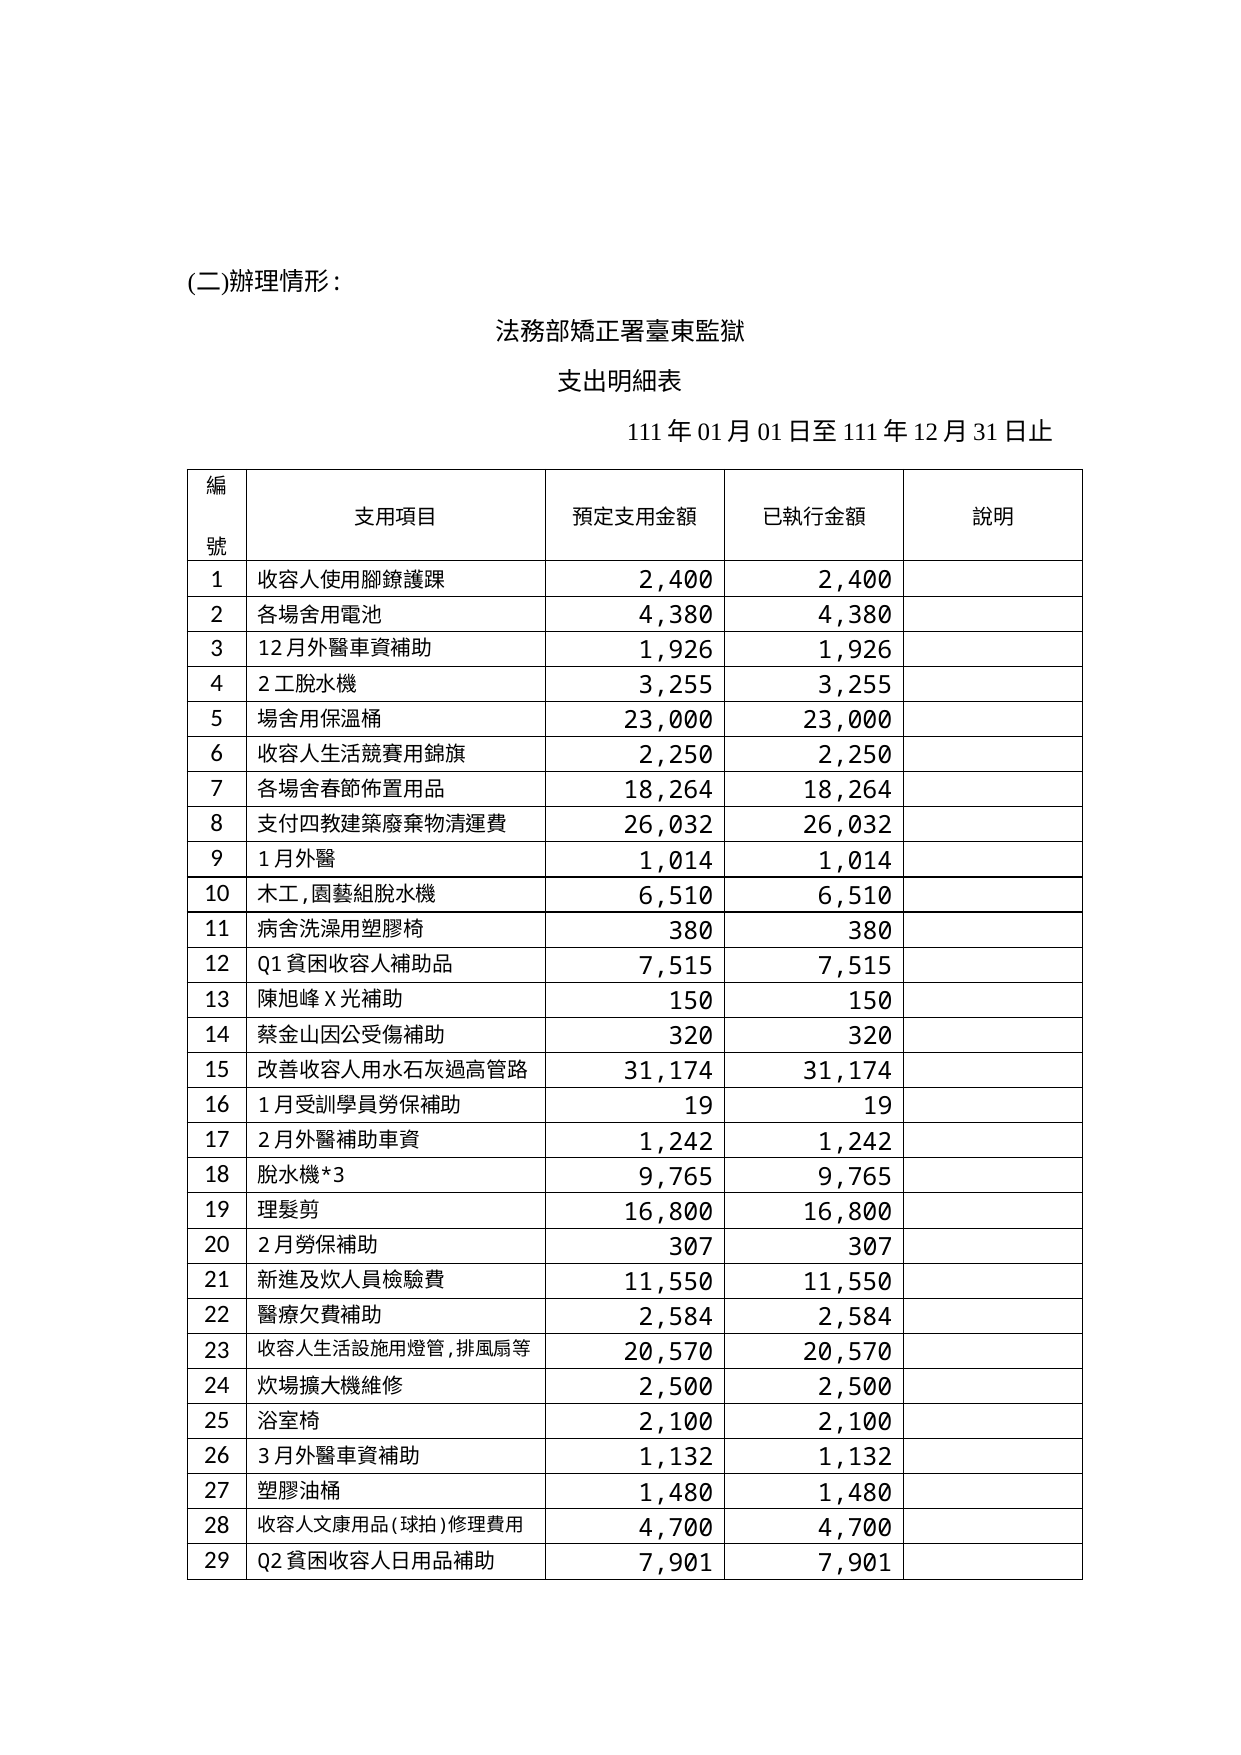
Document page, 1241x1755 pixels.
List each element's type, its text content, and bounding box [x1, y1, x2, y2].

table_header 說明 [904, 470, 1082, 560]
table_cell 150 [725, 983, 903, 1017]
table_cell 1,480 [725, 1474, 903, 1508]
table_cell 9,765 [725, 1158, 903, 1192]
table_cell 4,380 [546, 597, 724, 631]
table_cell 29 [188, 1544, 246, 1578]
table_cell 1,926 [725, 632, 903, 666]
table_cell 收容人文康用品(球拍)修理費用 [247, 1509, 545, 1543]
table_cell 1月外醫 [247, 842, 545, 876]
table_cell 1,926 [546, 632, 724, 666]
table_cell [904, 1544, 1082, 1578]
table_cell 23,000 [546, 702, 724, 736]
table_cell 23 [188, 1334, 246, 1368]
table_cell 16 [188, 1088, 246, 1122]
table_cell 1,242 [725, 1123, 903, 1157]
table_cell [904, 1404, 1082, 1438]
table_cell 380 [725, 913, 903, 947]
table_cell 17 [188, 1123, 246, 1157]
table_cell 18 [188, 1158, 246, 1192]
table_cell 6,510 [546, 878, 724, 911]
table_cell [904, 1509, 1082, 1543]
table_cell 320 [725, 1018, 903, 1052]
table_cell 收容人使用腳鐐護踝 [247, 561, 545, 596]
table_cell 7,515 [546, 948, 724, 982]
table_cell [904, 878, 1082, 911]
table_cell 4,380 [725, 597, 903, 631]
table_cell 14 [188, 1018, 246, 1052]
table_cell 19 [725, 1088, 903, 1122]
table_cell 塑膠油桶 [247, 1474, 545, 1508]
table_cell 陳旭峰X光補助 [247, 983, 545, 1017]
table_cell [904, 983, 1082, 1017]
table_cell [904, 1053, 1082, 1087]
table_cell 19 [188, 1193, 246, 1227]
table_cell 8 [188, 807, 246, 841]
table_cell 2,400 [546, 561, 724, 596]
table_cell 3月外醫車資補助 [247, 1439, 545, 1473]
table_cell [904, 597, 1082, 631]
table_cell 2月外醫補助車資 [247, 1123, 545, 1157]
table_cell 20 [188, 1229, 246, 1262]
table_cell [904, 1229, 1082, 1262]
table_cell 11,550 [725, 1264, 903, 1298]
text 111年01月01日至111年12月31日止 [187, 400, 1053, 450]
table_cell 24 [188, 1369, 246, 1403]
table_cell [904, 737, 1082, 771]
table_cell 場舍用保溫桶 [247, 702, 545, 736]
table_cell 31,174 [725, 1053, 903, 1087]
table_cell [904, 1474, 1082, 1508]
table_cell [904, 1369, 1082, 1403]
table_cell 21 [188, 1264, 246, 1298]
table_cell 307 [546, 1229, 724, 1262]
table_cell [904, 1193, 1082, 1227]
table_cell 23,000 [725, 702, 903, 736]
table_cell 307 [725, 1229, 903, 1262]
table_cell 2,400 [725, 561, 903, 596]
table_cell 1月受訓學員勞保補助 [247, 1088, 545, 1122]
table_cell 16,800 [546, 1193, 724, 1227]
table_cell [904, 561, 1082, 596]
table_cell [904, 1299, 1082, 1333]
table_cell 4,700 [546, 1509, 724, 1543]
table_cell 3,255 [546, 667, 724, 701]
table_cell 1,242 [546, 1123, 724, 1157]
table_cell 25 [188, 1404, 246, 1438]
table_cell 理髮剪 [247, 1193, 545, 1227]
table_cell 3 [188, 632, 246, 666]
table_cell 10 [188, 878, 246, 911]
table_cell 31,174 [546, 1053, 724, 1087]
table_cell [904, 1088, 1082, 1122]
table_cell [904, 1439, 1082, 1473]
table_cell 2,100 [546, 1404, 724, 1438]
table_cell 6 [188, 737, 246, 771]
table_cell 20,570 [725, 1334, 903, 1368]
table_cell 4,700 [725, 1509, 903, 1543]
table_cell 6,510 [725, 878, 903, 911]
table_cell [904, 632, 1082, 666]
table_header 編號 [188, 470, 246, 560]
table_cell 2,250 [725, 737, 903, 771]
text 支出明細表 [187, 350, 1053, 400]
table_cell 2,500 [725, 1369, 903, 1403]
table_cell 支付四教建築廢棄物清運費 [247, 807, 545, 841]
table_cell 9 [188, 842, 246, 876]
table_cell [904, 702, 1082, 736]
table_cell 蔡金山因公受傷補助 [247, 1018, 545, 1052]
table_cell [904, 772, 1082, 806]
table_header 已執行金額 [725, 470, 903, 560]
table_cell 1,014 [725, 842, 903, 876]
table_cell 19 [546, 1088, 724, 1122]
table_cell [904, 1158, 1082, 1192]
table_cell [904, 1264, 1082, 1298]
table_cell 7 [188, 772, 246, 806]
table_cell 炊場擴大機維修 [247, 1369, 545, 1403]
table_cell 醫療欠費補助 [247, 1299, 545, 1333]
table_cell 2,500 [546, 1369, 724, 1403]
table_cell 2,584 [546, 1299, 724, 1333]
table_cell 1,132 [546, 1439, 724, 1473]
table_cell 2,100 [725, 1404, 903, 1438]
table_cell 28 [188, 1509, 246, 1543]
table_cell 26,032 [725, 807, 903, 841]
table_cell 1 [188, 561, 246, 596]
table_header 支用項目 [247, 470, 545, 560]
table_cell 1,014 [546, 842, 724, 876]
table_cell 木工,園藝組脫水機 [247, 878, 545, 911]
table_cell 脫水機*3 [247, 1158, 545, 1192]
table_cell 11,550 [546, 1264, 724, 1298]
table_cell 2,250 [546, 737, 724, 771]
table_cell 收容人生活競賽用錦旗 [247, 737, 545, 771]
table_cell 18,264 [546, 772, 724, 806]
table_cell 2,584 [725, 1299, 903, 1333]
table_cell 收容人生活設施用燈管,排風扇等 [247, 1334, 545, 1368]
table_header 預定支用金額 [546, 470, 724, 560]
table_cell 病舍洗澡用塑膠椅 [247, 913, 545, 947]
table_cell 7,901 [725, 1544, 903, 1578]
table_cell 1,480 [546, 1474, 724, 1508]
text 法務部矯正署臺東監獄 [187, 300, 1053, 350]
table_cell 9,765 [546, 1158, 724, 1192]
table_cell 各場舍春節佈置用品 [247, 772, 545, 806]
table_cell 2月勞保補助 [247, 1229, 545, 1262]
table_cell 12 [188, 948, 246, 982]
table_cell 2工脫水機 [247, 667, 545, 701]
table_cell [904, 807, 1082, 841]
table_cell 15 [188, 1053, 246, 1087]
table_cell [904, 667, 1082, 701]
table_cell 22 [188, 1299, 246, 1333]
table_cell 13 [188, 983, 246, 1017]
table_cell 12月外醫車資補助 [247, 632, 545, 666]
table_cell 11 [188, 913, 246, 947]
table_cell 380 [546, 913, 724, 947]
table_cell [904, 948, 1082, 982]
table_cell 20,570 [546, 1334, 724, 1368]
table_cell Q2貧困收容人日用品補助 [247, 1544, 545, 1578]
table_cell 27 [188, 1474, 246, 1508]
table_cell 26 [188, 1439, 246, 1473]
table_cell 改善收容人用水石灰過高管路 [247, 1053, 545, 1087]
table_cell 1,132 [725, 1439, 903, 1473]
table_cell 26,032 [546, 807, 724, 841]
table_cell [904, 1334, 1082, 1368]
table_cell 150 [546, 983, 724, 1017]
table_cell [904, 1018, 1082, 1052]
table_cell 16,800 [725, 1193, 903, 1227]
table_cell [904, 1123, 1082, 1157]
table_cell 5 [188, 702, 246, 736]
text (二)辦理情形: [187, 250, 1053, 300]
table_cell 4 [188, 667, 246, 701]
table_cell 浴室椅 [247, 1404, 545, 1438]
table_cell 7,515 [725, 948, 903, 982]
table_cell Q1貧困收容人補助品 [247, 948, 545, 982]
table_cell 新進及炊人員檢驗費 [247, 1264, 545, 1298]
table_cell 各場舍用電池 [247, 597, 545, 631]
table_cell 2 [188, 597, 246, 631]
table_cell 18,264 [725, 772, 903, 806]
table_cell [904, 842, 1082, 876]
table_cell [904, 913, 1082, 947]
table_cell 3,255 [725, 667, 903, 701]
table_cell 320 [546, 1018, 724, 1052]
table_cell 7,901 [546, 1544, 724, 1578]
